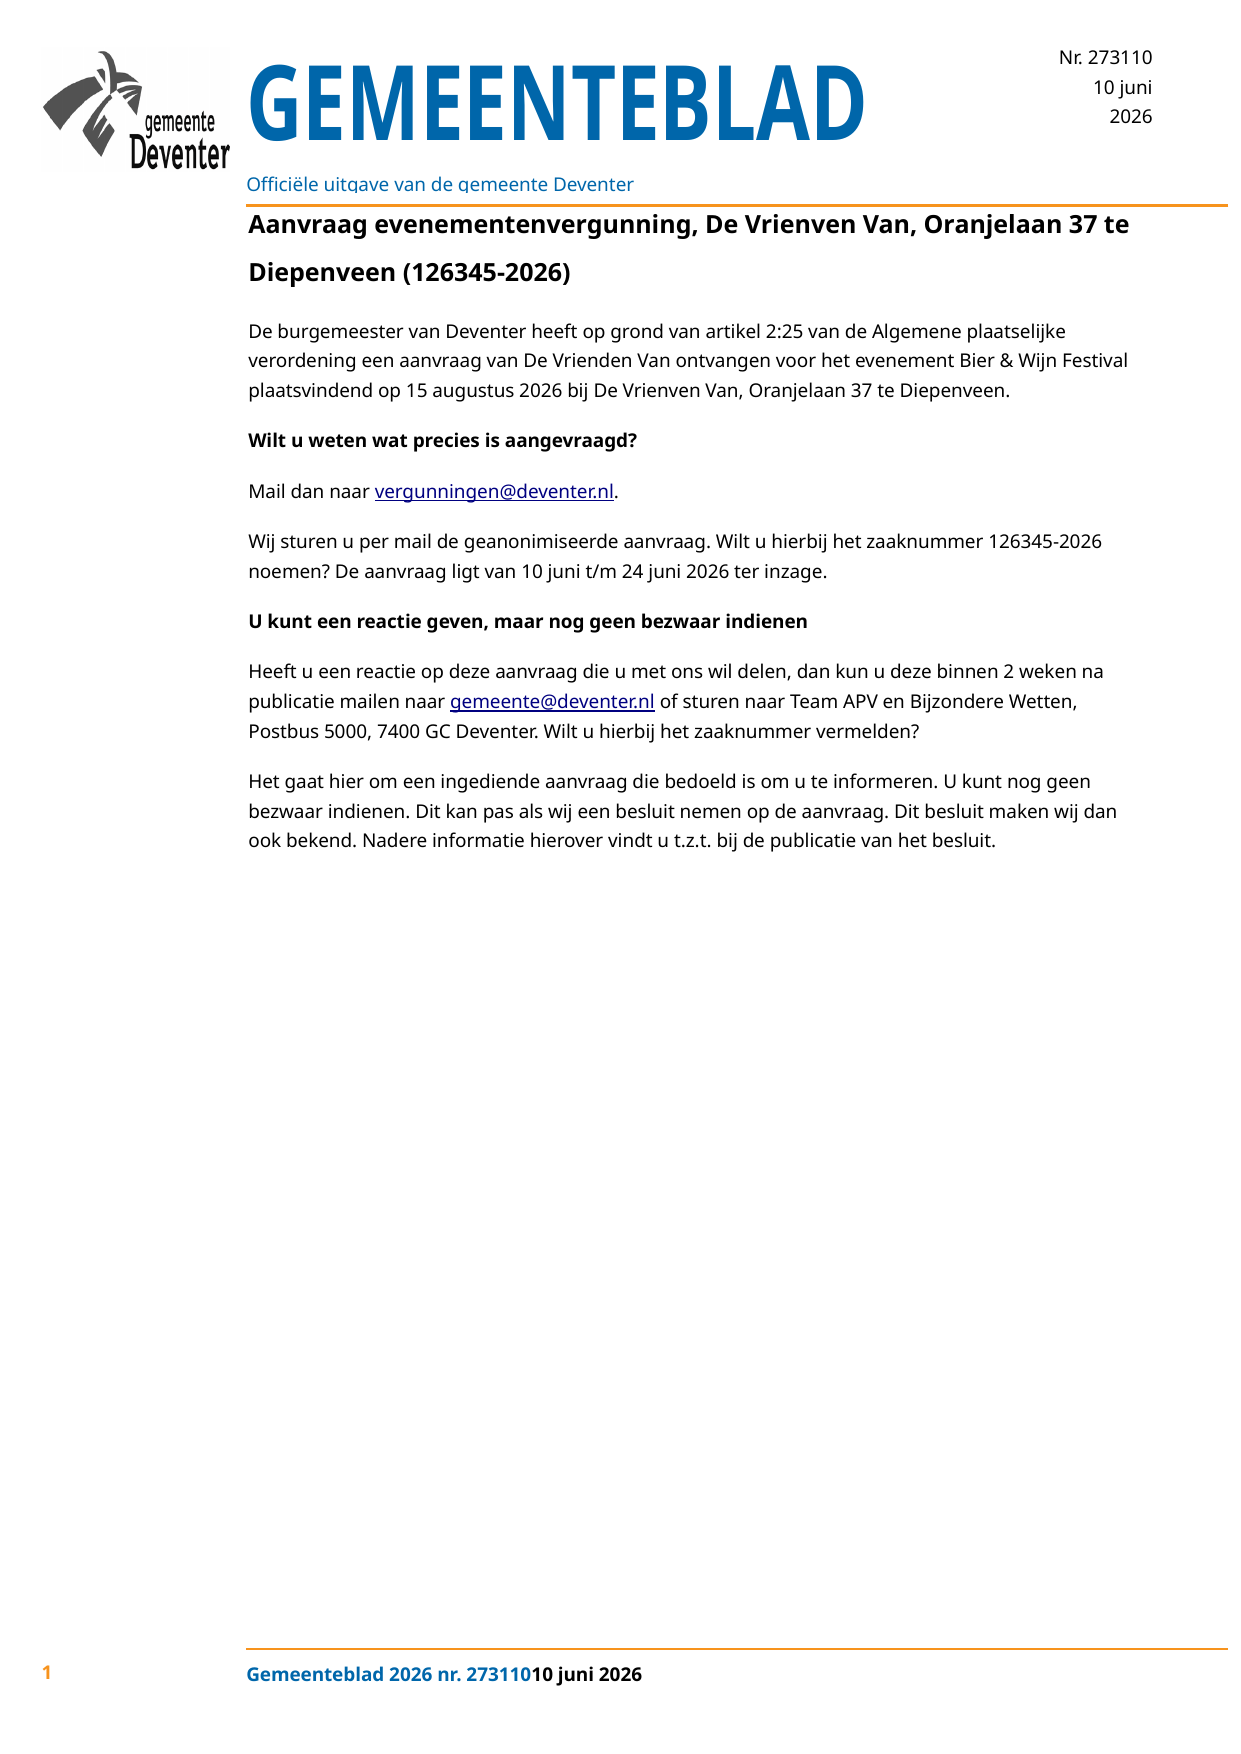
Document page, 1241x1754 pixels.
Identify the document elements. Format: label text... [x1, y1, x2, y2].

text Wilt u weten wat precies is aangevraagd? [248, 427, 1152, 453]
text Heeft u een reactie op deze aanvraag die u met ons wil delen, dan kun u deze binnen 2 weken na publicatie mailen naar gemeente@deventer.nl of sturen naar Team APV en Bijzondere Wetten, Postbus 5000, 7400 GC Deventer. Wilt u hierbij het zaaknummer vermelden? [248, 659, 1152, 744]
text Het gaat hier om een ingediende aanvraag die bedoeld is om u te informeren. U kunt nog geen bezwaar indienen. Dit kan pas als wij een besluit nemen op de aanvraag. Dit besluit maken wij dan ook bekend. Nadere informatie hierover vindt u t.z.t. bij de publicatie van het besluit. [248, 768, 1152, 853]
text De burgemeester van Deventer heeft op grond van artikel 2:25 van de Algemene plaatselijke verordening een aanvraag van De Vrienden Van ontvangen voor het evenement Bier & Wijn Festival plaatsvindend op 15 augustus 2026 bij De Vrienven Van, Oranjelaan 37 te Diepenveen. [248, 318, 1152, 403]
text U kunt een reactie geven, maar nog geen bezwaar indienen [248, 608, 1152, 634]
text Aanvraag evenementenvergunning, De Vrienven Van, Oranjelaan 37 te Diepenveen (126345-2026) [248, 207, 1152, 288]
picture [41, 47, 231, 172]
text Wij sturen u per mail de geanonimiseerde aanvraag. Wilt u hierbij het zaaknummer 126345-2026 noemen? De aanvraag ligt van 10 juni t/m 24 juni 2026 ter inzage. [248, 528, 1152, 584]
text Mail dan naar vergunningen@deventer.nl. [248, 478, 1152, 504]
